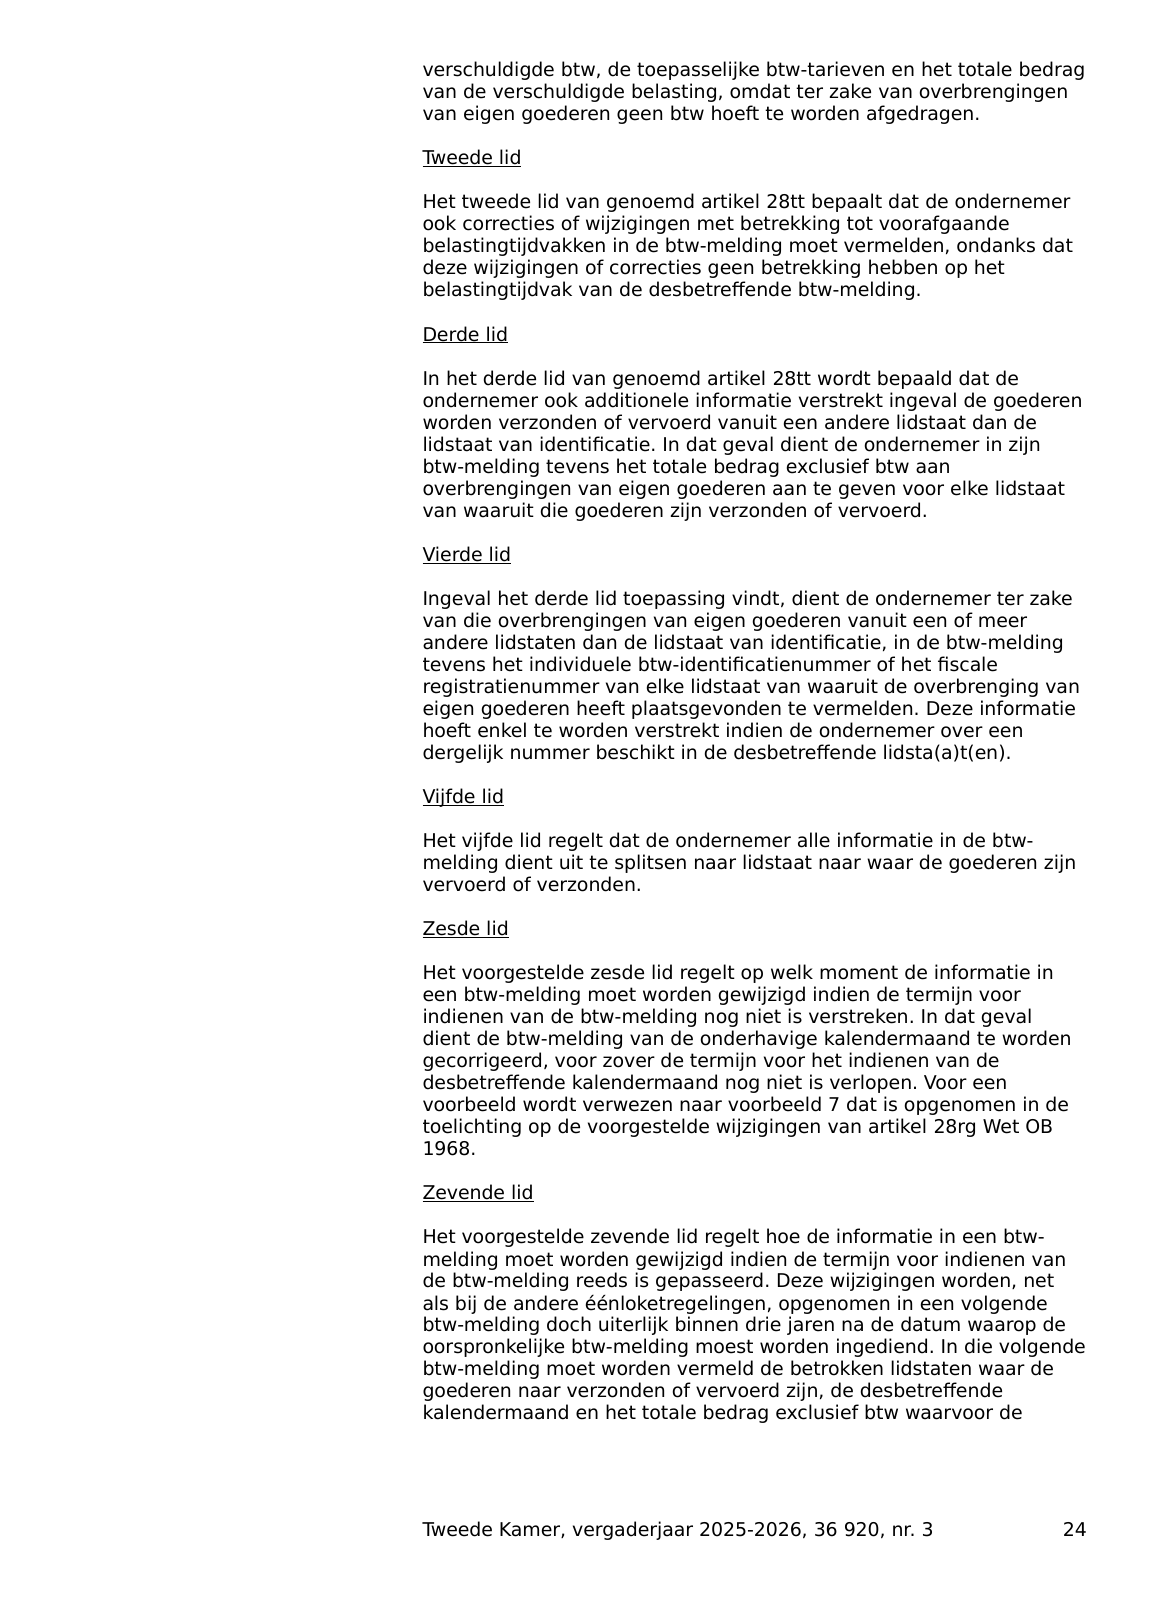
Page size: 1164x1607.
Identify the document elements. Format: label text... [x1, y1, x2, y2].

text In het derde lid van genoemd artikel 28tt wordt bepaald dat de ondernemer ook additionele informatie verstrekt ingeval de goederen worden verzonden of vervoerd vanuit een andere lidstaat dan de lidstaat van identificatie. In dat geval dient de ondernemer in zijn btw-melding tevens het totale bedrag exclusief btw aan overbrengingen van eigen goederen aan te geven voor elke lidstaat van waaruit die goederen zijn verzonden of vervoerd. [422, 368, 1087, 521]
subtitle Derde lid [422, 323, 1087, 345]
text Ingeval het derde lid toepassing vindt, dient de ondernemer ter zake van die overbrengingen van eigen goederen vanuit een of meer andere lidstaten dan de lidstaat van identificatie, in de btw-melding tevens het individuele btw-identificatienummer of het fiscale registratienummer van elke lidstaat van waaruit de overbrenging van eigen goederen heeft plaatsgevonden te vermelden. Deze informatie hoeft enkel te worden verstrekt indien de ondernemer over een dergelijk nummer beschikt in de desbetreffende lidsta(a)t(en). [422, 588, 1087, 764]
text Het voorgestelde zevende lid regelt hoe de informatie in een btw-melding moet worden gewijzigd indien de termijn voor indienen van de btw-melding reeds is gepasseerd. Deze wijzigingen worden, net als bij de andere éénloketregelingen, opgenomen in een volgende btw-melding doch uiterlijk binnen drie jaren na de datum waarop de oorspronkelijke btw-melding moest worden ingediend. In die volgende btw-melding moet worden vermeld de betrokken lidstaten waar de goederen naar verzonden of vervoerd zijn, de desbetreffende kalendermaand en het totale bedrag exclusief btw waarvoor de [422, 1226, 1087, 1424]
text Het vijfde lid regelt dat de ondernemer alle informatie in de btw-melding dient uit te splitsen naar lidstaat naar waar de goederen zijn vervoerd of verzonden. [422, 830, 1087, 896]
text verschuldigde btw, de toepasselijke btw-tarieven en het totale bedrag van de verschuldigde belasting, omdat ter zake van overbrengingen van eigen goederen geen btw hoeft te worden afgedragen. [422, 59, 1087, 125]
subtitle Vierde lid [422, 544, 1087, 566]
text Het voorgestelde zesde lid regelt op welk moment de informatie in een btw-melding moet worden gewijzigd indien de termijn voor indienen van de btw-melding nog niet is verstreken. In dat geval dient de btw-melding van de onderhavige kalendermaand te worden gecorrigeerd, voor zover de termijn voor het indienen van de desbetreffende kalendermaand nog niet is verlopen. Voor een voorbeeld wordt verwezen naar voorbeeld 7 dat is opgenomen in de toelichting op de voorgestelde wijzigingen van artikel 28rg Wet OB 1968. [422, 962, 1087, 1160]
subtitle Zesde lid [422, 918, 1087, 940]
subtitle Vijfde lid [422, 786, 1087, 808]
subtitle Zevende lid [422, 1182, 1087, 1204]
text Het tweede lid van genoemd artikel 28tt bepaalt dat de ondernemer ook correcties of wijzigingen met betrekking tot voorafgaande belastingtijdvakken in de btw-melding moet vermelden, ondanks dat deze wijzigingen of correcties geen betrekking hebben op het belastingtijdvak van de desbetreffende btw-melding. [422, 191, 1087, 301]
subtitle Tweede lid [422, 147, 1087, 169]
